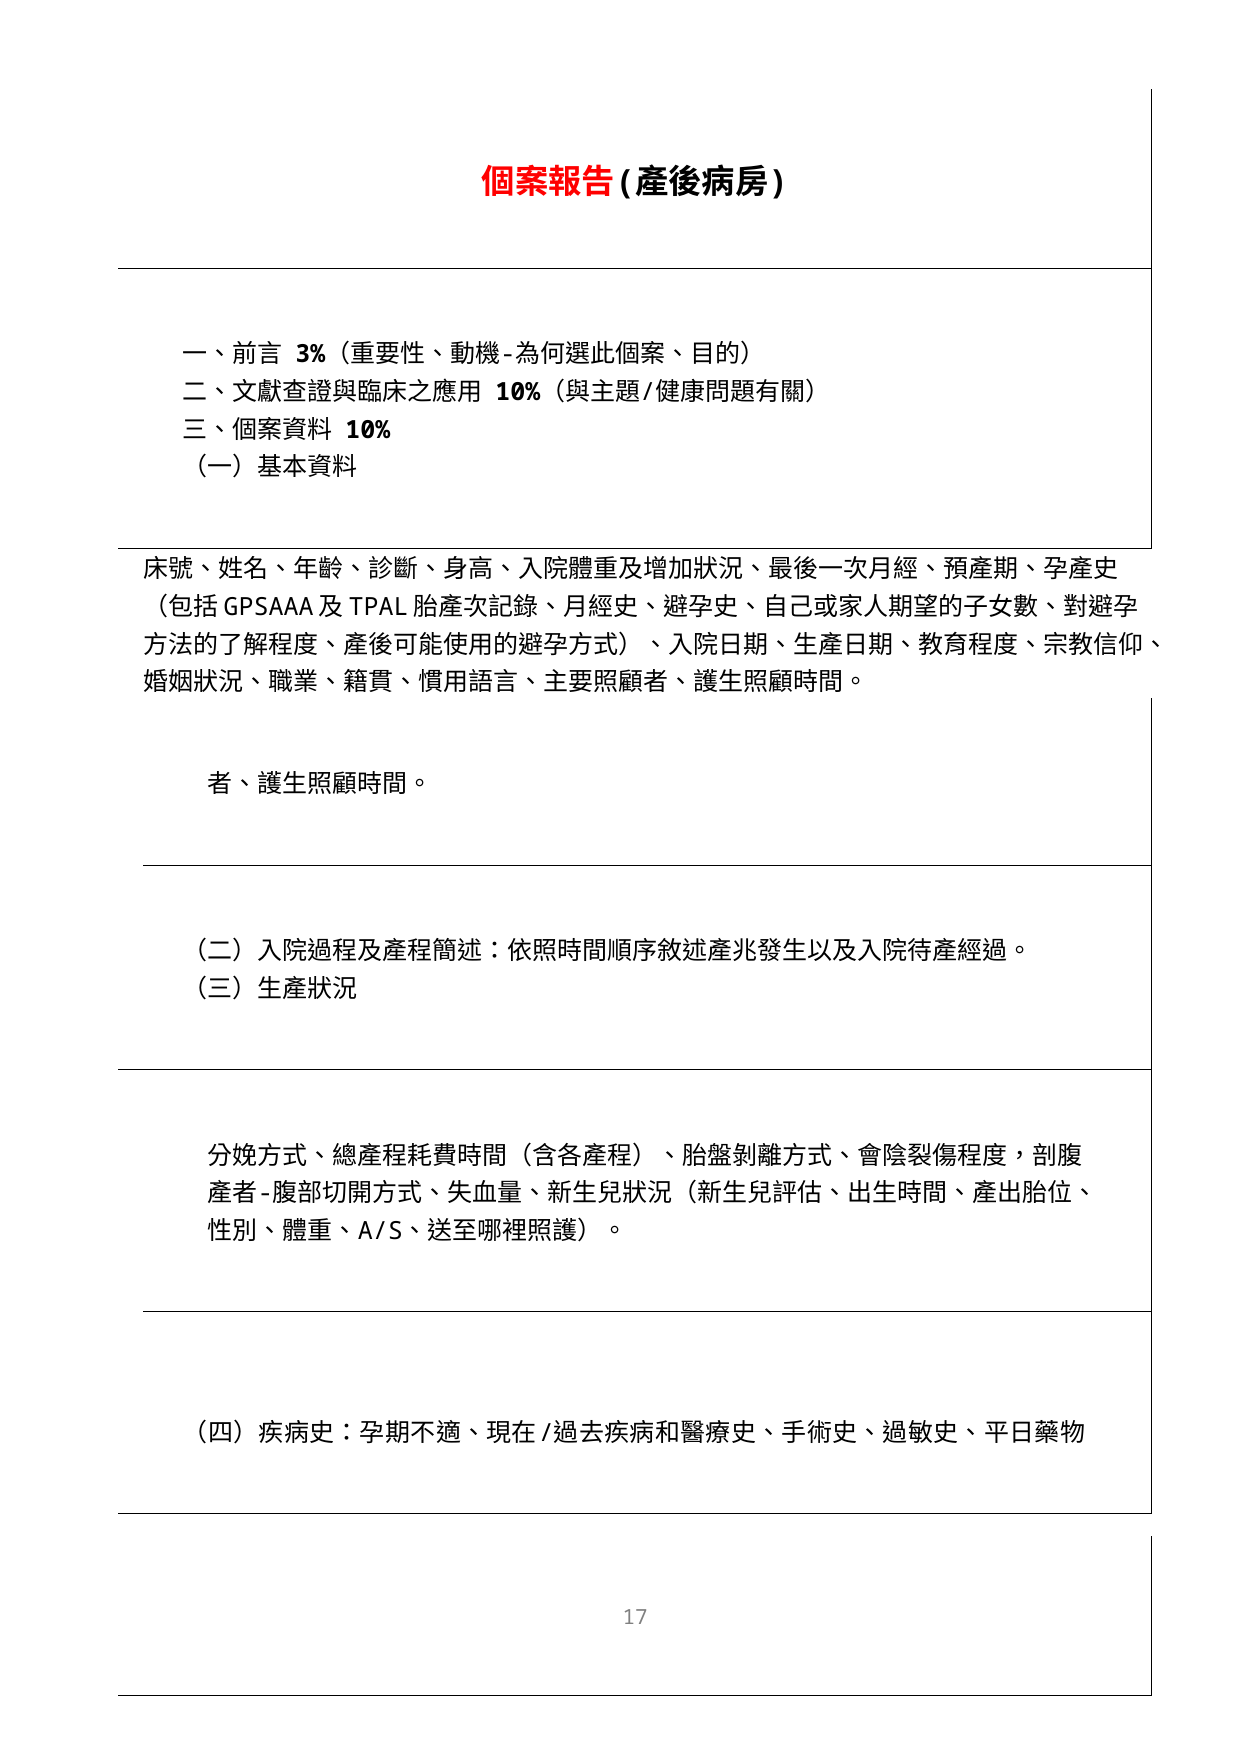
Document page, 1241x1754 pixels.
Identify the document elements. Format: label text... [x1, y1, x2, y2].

subtitle 者、護生照顧時間。 [143, 698, 1151, 865]
subtitle 一、前言 3%（重要性、動機-為何選此個案、目的） [118, 268, 1151, 370]
subtitle （二）入院過程及產程簡述：依照時間順序敘述產兆發生以及入院待產經過。 [118, 865, 1151, 967]
subtitle 個案報告(產後病房) [118, 89, 1151, 268]
subtitle 床號、姓名、年齡、診斷、身高、入院體重及增加狀況、最後一次月經、預產期、孕產史（包括GPSAAA及TPAL胎產次記錄、月經史、避孕史、自己或家人期望的子女數、對避孕方法的了解程度、產後可能使用的避孕方式）、入院日期、生產日期、教育程度、宗教信仰、婚姻狀況、職業、籍貫、慣用語言、主要照顧者、護生照顧時間。 [143, 548, 1152, 698]
subtitle （四）疾病史：孕期不適、現在/過去疾病和醫療史、手術史、過敏史、平日藥物 [118, 1411, 1151, 1513]
subtitle 二、文獻查證與臨床之應用 10%（與主題/健康問題有關） [118, 370, 1151, 408]
subtitle 分娩方式、總產程耗費時間（含各產程）、胎盤剝離方式、會陰裂傷程度，剖腹產者-腹部切開方式、失血量、新生兒狀況（新生兒評估、出生時間、產出胎位、性別、體重、A/S、送至哪裡照護）。 [143, 1069, 1151, 1311]
subtitle （三）生產狀況 [118, 967, 1151, 1069]
subtitle （一）基本資料 [118, 445, 1151, 548]
subtitle 三、個案資料 10% [118, 408, 1151, 445]
